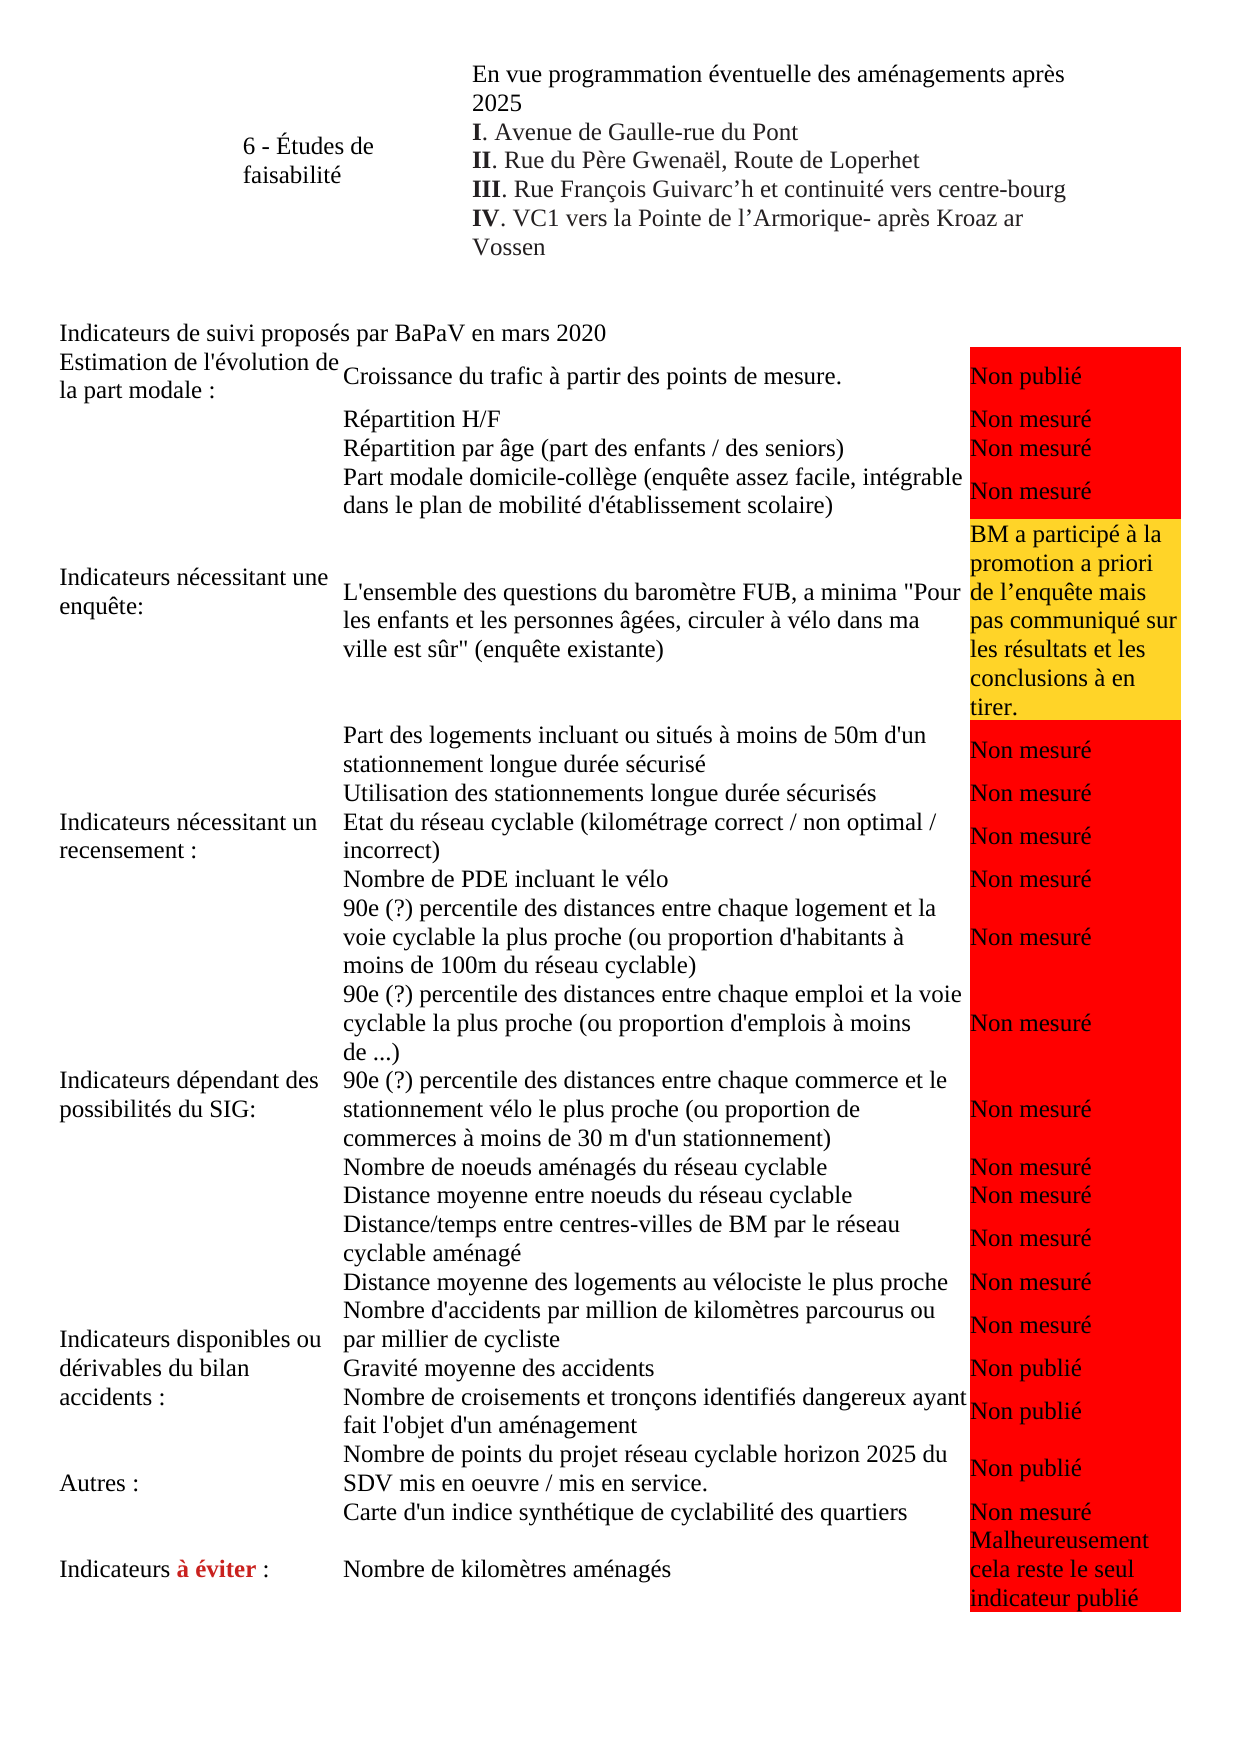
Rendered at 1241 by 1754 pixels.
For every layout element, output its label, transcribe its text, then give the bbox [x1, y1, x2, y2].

table_cell Nombre de PDE incluant le vélo [343, 864, 970, 893]
table_cell Non mesuré [970, 1152, 1181, 1180]
table_cell BM a participé à la promotion a priori de l’enquête mais pas communiqué sur les résultats et les conclusions à en tirer. [970, 519, 1181, 720]
table_cell Indicateurs nécessitant un recensement : [59, 778, 343, 893]
table_cell Nombre de croisements et tronçons identifiés dangereux ayant fait l'objet d'un aménagement [343, 1382, 970, 1439]
table_cell L'ensemble des questions du baromètre FUB, a minima "Pour les enfants et les personnes âgées, circuler à vélo dans ma ville est sûr" (enquête existante) [343, 519, 970, 720]
table_cell Utilisation des stationnements longue durée sécurisés [343, 778, 970, 807]
table_cell Non mesuré [970, 404, 1181, 433]
table_cell II. Rue du Père Gwenaël, Route de Loperhet [472, 145, 1075, 174]
table_cell I. Avenue de Gaulle-rue du Pont [472, 117, 1075, 145]
table_cell Non publié [970, 1439, 1181, 1497]
table_cell Non mesuré [970, 462, 1181, 519]
table_cell 90e (?) percentile des distances entre chaque emploi et la voie cyclable la plus proche (ou proportion d'emplois à moins de ...) [343, 979, 970, 1065]
table_cell Non mesuré [970, 1267, 1181, 1295]
table_cell Non mesuré [970, 778, 1181, 807]
table_cell 6 - Études de faisabilité [243, 59, 472, 260]
table_cell Nombre de points du projet réseau cyclable horizon 2025 du SDV mis en oeuvre / mis en service. [343, 1439, 970, 1497]
table_cell Part des logements incluant ou situés à moins de 50m d'un stationnement longue durée sécurisé [343, 720, 970, 778]
table_cell Non mesuré [970, 864, 1181, 893]
table_cell Non publié [970, 1353, 1181, 1382]
table_cell Non mesuré [970, 1295, 1181, 1353]
table_cell Distance moyenne des logements au vélociste le plus proche [343, 1267, 970, 1295]
table_header Croissance du trafic à partir des points de mesure. [343, 347, 970, 404]
table_cell Non mesuré [970, 1209, 1181, 1267]
table_cell [1075, 145, 1181, 174]
table_cell III. Rue François Guivarc’h et continuité vers centre-bourg [472, 174, 1075, 203]
table_cell [1075, 59, 1181, 117]
table_cell Carte d'un indice synthétique de cyclabilité des quartiers [343, 1497, 970, 1525]
table_cell Gravité moyenne des accidents [343, 1353, 970, 1382]
table_cell Nombre d'accidents par million de kilomètres parcourus ou par millier de cycliste [343, 1295, 970, 1353]
table_cell Non mesuré [970, 1065, 1181, 1152]
table_cell Malheureusement cela reste le seul indicateur publié [970, 1525, 1181, 1612]
table_cell Non mesuré [970, 979, 1181, 1065]
table_cell Non publié [970, 1382, 1181, 1439]
table_cell [1075, 117, 1181, 145]
table_cell En vue programmation éventuelle des aménagements après 2025 [472, 59, 1075, 117]
table_cell Indicateurs à éviter : [59, 1525, 343, 1612]
table_cell Non mesuré [970, 1180, 1181, 1209]
table_cell Nombre de noeuds aménagés du réseau cyclable [343, 1152, 970, 1180]
table_cell Autres : [59, 1439, 343, 1525]
table_cell Non mesuré [970, 720, 1181, 778]
table_cell 90e (?) percentile des distances entre chaque logement et la voie cyclable la plus proche (ou proportion d'habitants à moins de 100m du réseau cyclable) [343, 893, 970, 979]
table_cell Indicateurs dépendant des possibilités du SIG: [59, 893, 343, 1295]
table_cell 90e (?) percentile des distances entre chaque commerce et le stationnement vélo le plus proche (ou proportion de commerces à moins de 30 m d'un stationnement) [343, 1065, 970, 1152]
table_header Estimation de l'évolution de la part modale : [59, 347, 343, 404]
table_cell Etat du réseau cyclable (kilométrage correct / non optimal / incorrect) [343, 807, 970, 864]
table_cell Nombre de kilomètres aménagés [343, 1525, 970, 1612]
text Indicateurs de suivi proposés par BaPaV en mars 2020 [59, 318, 1181, 347]
table_cell Non mesuré [970, 893, 1181, 979]
table_cell Indicateurs disponibles ou dérivables du bilan accidents : [59, 1295, 343, 1439]
table_cell [1075, 174, 1181, 203]
table_cell Part modale domicile-collège (enquête assez facile, intégrable dans le plan de mobilité d'établissement scolaire) [343, 462, 970, 519]
table_cell Répartition H/F [343, 404, 970, 433]
table_cell Indicateurs nécessitant une enquête: [59, 404, 343, 778]
table_cell Non mesuré [970, 807, 1181, 864]
table_cell Distance moyenne entre noeuds du réseau cyclable [343, 1180, 970, 1209]
table_cell IV. VC1 vers la Pointe de l’Armorique- après Kroaz ar Vossen [472, 203, 1075, 260]
table_cell Répartition par âge (part des enfants / des seniors) [343, 433, 970, 462]
table_cell [1075, 203, 1181, 260]
table_cell Distance/temps entre centres-villes de BM par le réseau cyclable aménagé [343, 1209, 970, 1267]
table_header Non publié [970, 347, 1181, 404]
table_cell Non mesuré [970, 433, 1181, 462]
table_cell Non mesuré [970, 1497, 1181, 1525]
